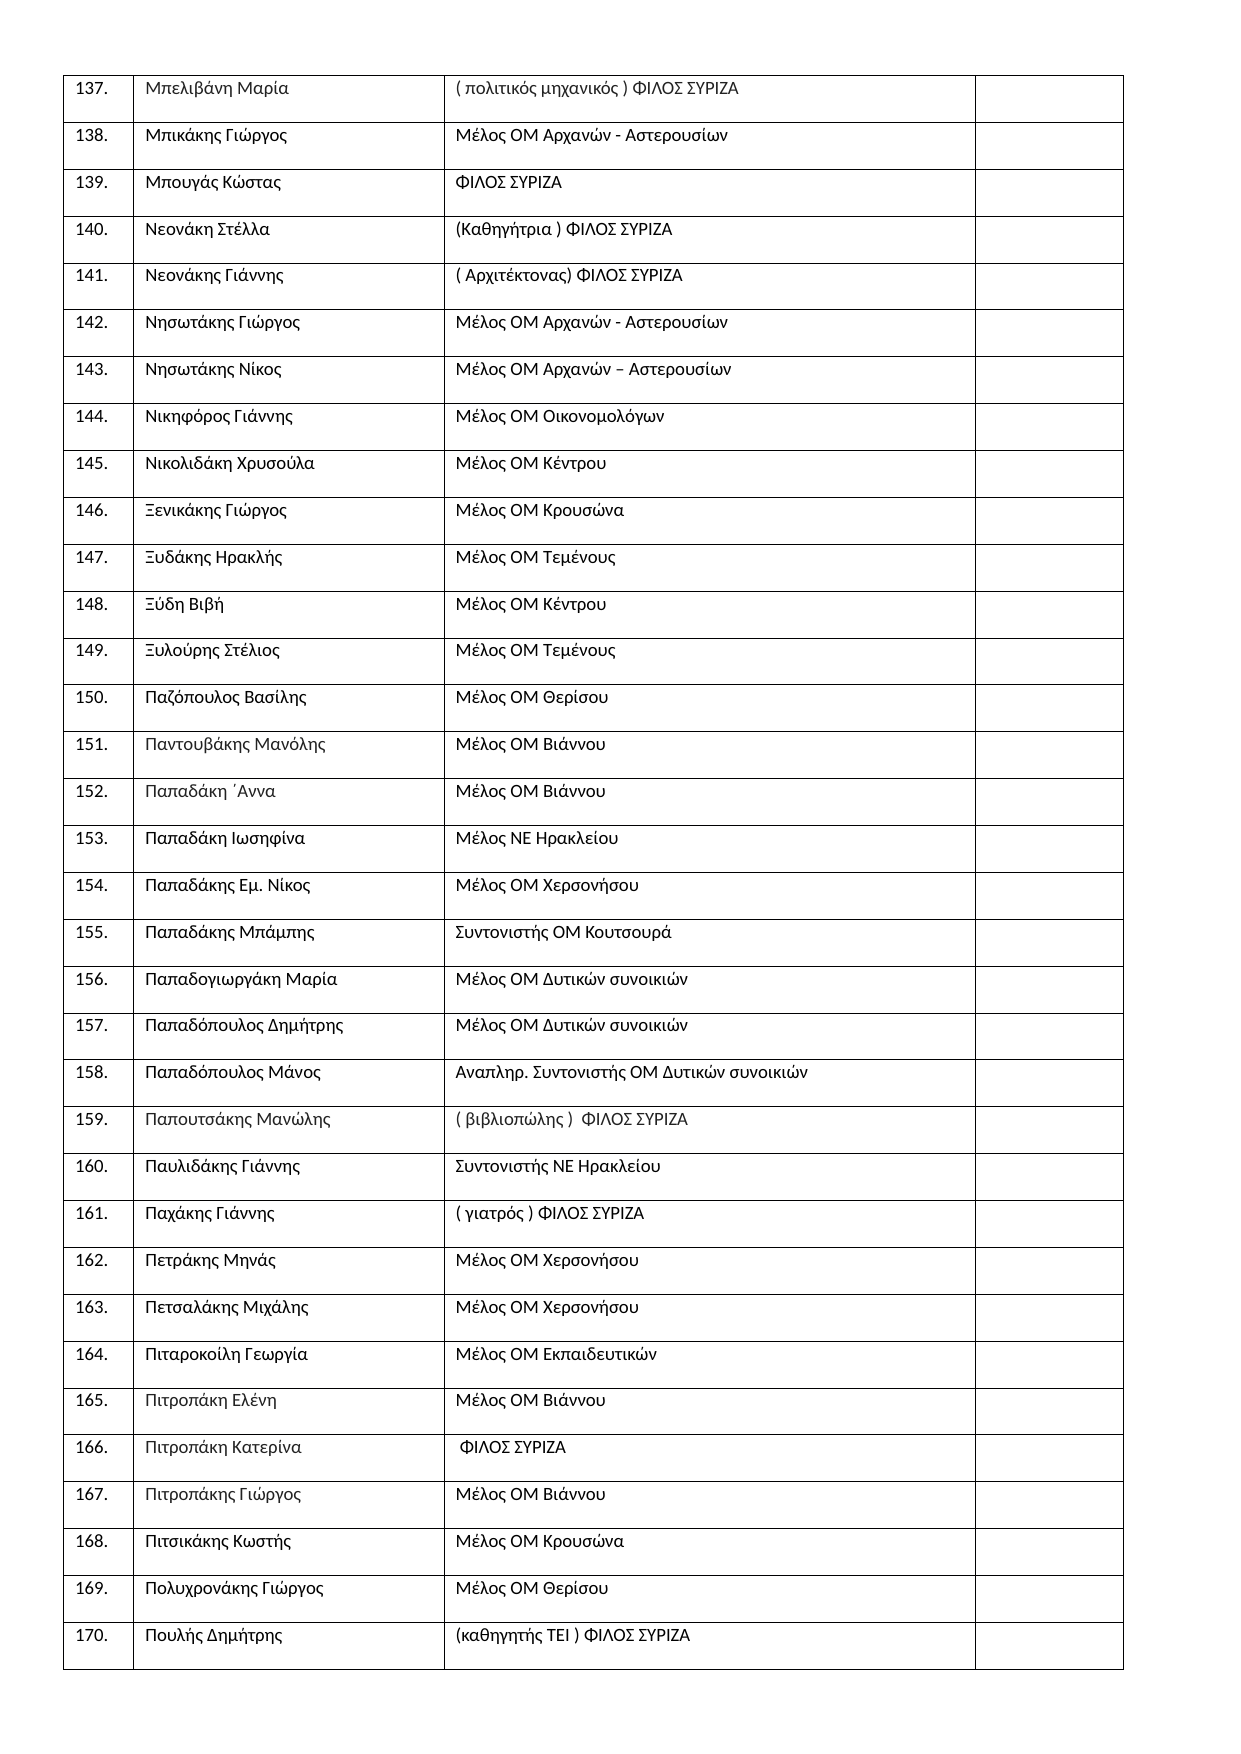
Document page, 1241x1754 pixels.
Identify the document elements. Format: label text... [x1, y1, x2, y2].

table_cell [976, 1623, 1123, 1669]
table_cell Παπουτσάκης Μανώλης [134, 1107, 444, 1153]
table_cell Μέλος ΟΜ Βιάννου [445, 732, 975, 778]
table_cell Μέλος ΟΜ Θερίσου [445, 1576, 975, 1622]
table_cell [976, 592, 1123, 637]
table_cell Μέλος ΟΜ Τεμένους [445, 639, 975, 684]
table_cell (Καθηγήτρια ) ΦΙΛΟΣ ΣΥΡΙΖΑ [445, 217, 975, 262]
table_cell Νεονάκης Γιάννης [134, 264, 444, 309]
table_cell [976, 1014, 1123, 1059]
table_cell [976, 1201, 1123, 1247]
table_cell [976, 1248, 1123, 1294]
table_cell [976, 1435, 1123, 1481]
table_cell [64, 920, 133, 966]
table_cell Μπελιβάνη Μαρία [134, 76, 444, 122]
table_cell [64, 873, 133, 919]
table_cell [64, 1482, 133, 1528]
table_cell [64, 1576, 133, 1622]
table_cell Μέλος ΟΜ Δυτικών συνοικιών [445, 1014, 975, 1059]
table_cell Παπαδάκης Εμ. Νίκος [134, 873, 444, 919]
table_cell Μέλος ΟΜ Θερίσου [445, 685, 975, 731]
table_cell Παπαδάκης Μπάμπης [134, 920, 444, 966]
table_cell Μέλος ΟΜ Οικονομολόγων [445, 404, 975, 450]
table_cell Ξενικάκης Γιώργος [134, 498, 444, 544]
table_cell [976, 685, 1123, 731]
table_cell [64, 451, 133, 497]
table_cell [64, 545, 133, 591]
table_cell [976, 357, 1123, 403]
table_cell Νησωτάκης Γιώργος [134, 310, 444, 356]
table_cell [64, 1248, 133, 1294]
table_cell Μέλος ΟΜ Χερσονήσου [445, 1248, 975, 1294]
table_cell [64, 732, 133, 778]
table_cell ΦΙΛΟΣ ΣΥΡΙΖΑ [445, 170, 975, 216]
table_cell Νεονάκη Στέλλα [134, 217, 444, 262]
table_cell [64, 779, 133, 825]
table_cell Νικολιδάκη Χρυσούλα [134, 451, 444, 497]
table_cell [64, 685, 133, 731]
table_cell [976, 1060, 1123, 1106]
table_cell [976, 451, 1123, 497]
table_cell Μέλος ΟΜ Βιάννου [445, 1389, 975, 1434]
table_cell [64, 357, 133, 403]
table_cell Παχάκης Γιάννης [134, 1201, 444, 1247]
table_cell [976, 1107, 1123, 1153]
table_cell ΦΙΛΟΣ ΣΥΡΙΖΑ [445, 1435, 975, 1481]
table_cell Πιτροπάκη Ελένη [134, 1389, 444, 1434]
table_cell [64, 1107, 133, 1153]
table_cell Παπαδόπουλος Δημήτρης [134, 1014, 444, 1059]
table_cell Παυλιδάκης Γιάννης [134, 1154, 444, 1200]
table_cell Πιταροκοίλη Γεωργία [134, 1342, 444, 1387]
table_cell [976, 826, 1123, 872]
table_cell Πιτροπάκη Κατερίνα [134, 1435, 444, 1481]
table_cell Πουλής Δημήτρης [134, 1623, 444, 1669]
table_cell [64, 1014, 133, 1059]
table_cell ( βιβλιοπώλης ) ΦΙΛΟΣ ΣΥΡΙΖΑ [445, 1107, 975, 1153]
table_cell [976, 123, 1123, 169]
table_cell Νικηφόρος Γιάννης [134, 404, 444, 450]
table_cell Μέλος ΟΜ Αρχανών – Αστερουσίων [445, 357, 975, 403]
table_cell [976, 264, 1123, 309]
table_cell [64, 1154, 133, 1200]
table_cell Συντονιστής ΝΕ Ηρακλείου [445, 1154, 975, 1200]
table_cell [64, 1060, 133, 1106]
table_cell Μέλος ΟΜ Βιάννου [445, 1482, 975, 1528]
table_cell Παπαδάκη ΄Αννα [134, 779, 444, 825]
table_cell [64, 170, 133, 216]
table_cell Μέλος ΟΜ Κρουσώνα [445, 498, 975, 544]
table_cell [64, 1623, 133, 1669]
table_cell [976, 1389, 1123, 1434]
table_cell Ξυδάκης Ηρακλής [134, 545, 444, 591]
table_cell [976, 967, 1123, 1012]
table_cell [976, 1342, 1123, 1387]
table_cell [64, 76, 133, 122]
table_cell [64, 826, 133, 872]
table_cell [976, 920, 1123, 966]
table_cell [976, 404, 1123, 450]
table_cell Μέλος ΟΜ Κέντρου [445, 451, 975, 497]
table_cell ( Αρχιτέκτονας) ΦΙΛΟΣ ΣΥΡΙΖΑ [445, 264, 975, 309]
table_cell [976, 779, 1123, 825]
table_cell [976, 1529, 1123, 1575]
table_cell [976, 732, 1123, 778]
table_cell Μπικάκης Γιώργος [134, 123, 444, 169]
table_cell ( γιατρός ) ΦΙΛΟΣ ΣΥΡΙΖΑ [445, 1201, 975, 1247]
table_cell [64, 967, 133, 1012]
table_cell [64, 217, 133, 262]
table_cell Συντονιστής ΟΜ Κουτσουρά [445, 920, 975, 966]
table_cell [976, 310, 1123, 356]
table_cell Παπαδόπουλος Μάνος [134, 1060, 444, 1106]
table_cell [64, 1201, 133, 1247]
table_cell Μπουγάς Κώστας [134, 170, 444, 216]
table_cell [64, 1529, 133, 1575]
table_cell Μέλος ΟΜ Βιάννου [445, 779, 975, 825]
table_cell Μέλος ΟΜ Κρουσώνα [445, 1529, 975, 1575]
table_cell [976, 639, 1123, 684]
table_cell Μέλος ΟΜ Χερσονήσου [445, 1295, 975, 1341]
table_cell Ξυλούρης Στέλιος [134, 639, 444, 684]
table_cell Πετσαλάκης Μιχάλης [134, 1295, 444, 1341]
table_cell (καθηγητής ΤΕΙ ) ΦΙΛΟΣ ΣΥΡΙΖΑ [445, 1623, 975, 1669]
table_cell [64, 592, 133, 637]
table_cell [976, 545, 1123, 591]
table_cell Παζόπουλος Βασίλης [134, 685, 444, 731]
table_cell [976, 1576, 1123, 1622]
table_cell Μέλος ΟΜ Εκπαιδευτικών [445, 1342, 975, 1387]
table_cell Αναπληρ. Συντονιστής ΟΜ Δυτικών συνοικιών [445, 1060, 975, 1106]
table_cell [976, 170, 1123, 216]
table_cell [64, 123, 133, 169]
table_cell [64, 1342, 133, 1387]
table_cell ( πολιτικός μηχανικός ) ΦΙΛΟΣ ΣΥΡΙΖΑ [445, 76, 975, 122]
table_cell [976, 498, 1123, 544]
table_cell Πετράκης Μηνάς [134, 1248, 444, 1294]
table_cell [976, 1154, 1123, 1200]
table_cell Μέλος ΟΜ Χερσονήσου [445, 873, 975, 919]
table_cell [64, 639, 133, 684]
table_cell [64, 264, 133, 309]
table_cell [64, 1435, 133, 1481]
table_cell Μέλος ΟΜ Αρχανών - Αστερουσίων [445, 310, 975, 356]
table_cell Παπαδογιωργάκη Μαρία [134, 967, 444, 1012]
table_cell [64, 1389, 133, 1434]
table_cell [976, 76, 1123, 122]
table_cell Νησωτάκης Νίκος [134, 357, 444, 403]
table_cell Πιτροπάκης Γιώργος [134, 1482, 444, 1528]
table_cell Μέλος ΟΜ Αρχανών - Αστερουσίων [445, 123, 975, 169]
table_cell Μέλος ΟΜ Δυτικών συνοικιών [445, 967, 975, 1012]
table_cell [64, 404, 133, 450]
table_cell Πολυχρονάκης Γιώργος [134, 1576, 444, 1622]
table_cell Μέλος ΟΜ Κέντρου [445, 592, 975, 637]
table_cell Ξύδη Βιβή [134, 592, 444, 637]
table_cell [64, 1295, 133, 1341]
table_cell [976, 873, 1123, 919]
table_cell Παντουβάκης Μανόλης [134, 732, 444, 778]
table_cell Μέλος ΟΜ Τεμένους [445, 545, 975, 591]
table_cell [64, 310, 133, 356]
table_cell [976, 1295, 1123, 1341]
table_cell Πιτσικάκης Κωστής [134, 1529, 444, 1575]
table_cell [976, 1482, 1123, 1528]
table_cell [64, 498, 133, 544]
table_cell [976, 217, 1123, 262]
table_cell Παπαδάκη Ιωσηφίνα [134, 826, 444, 872]
table_cell Μέλος ΝΕ Ηρακλείου [445, 826, 975, 872]
